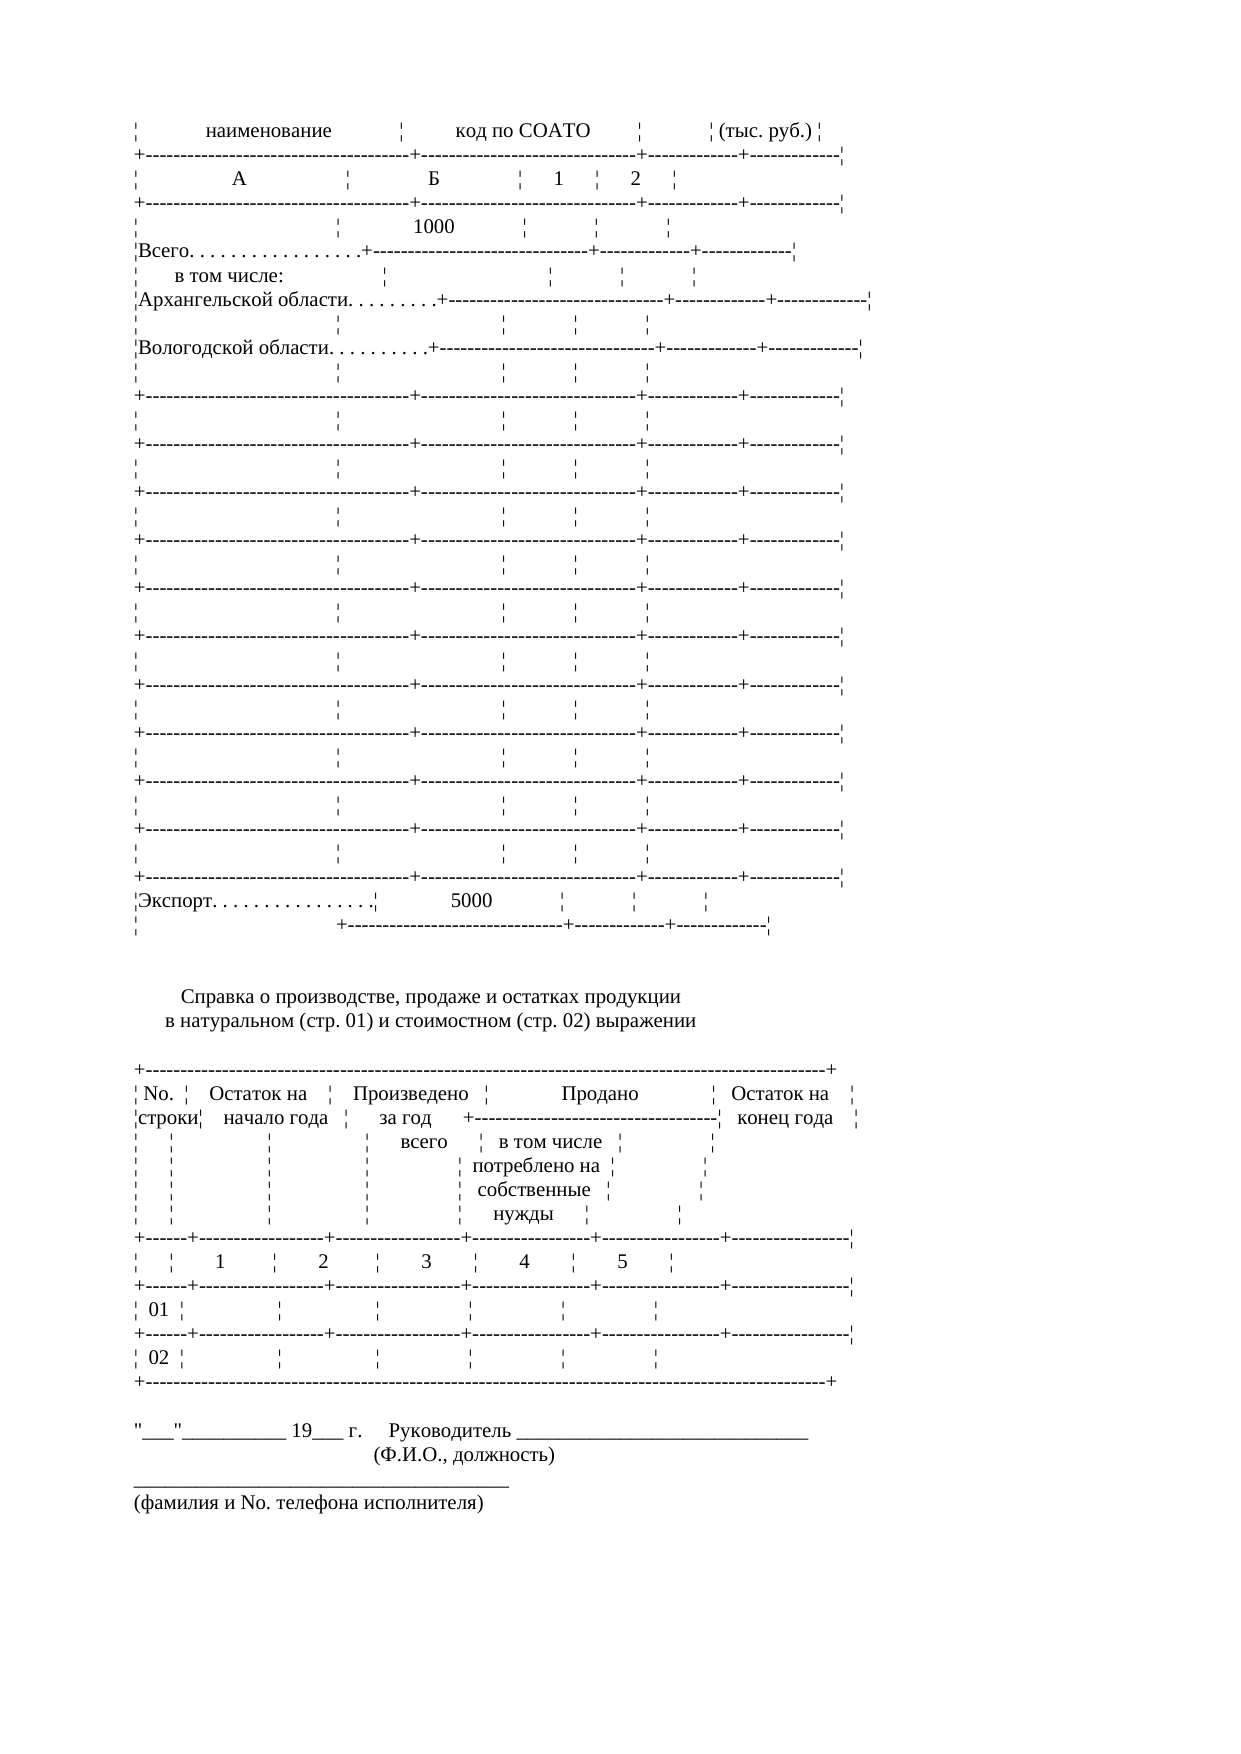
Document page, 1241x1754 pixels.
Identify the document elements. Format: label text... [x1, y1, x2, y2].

text ¦ ¦ ¦ ¦ ¦ [118, 792, 1122, 816]
text ¦ ¦ ¦ ¦ ¦ нужды ¦ ¦ [118, 1201, 1122, 1225]
text ¦ ¦ ¦ ¦ ¦ собственные ¦ ¦ [118, 1177, 1122, 1201]
text ¦ ¦ ¦ ¦ ¦ [118, 647, 1122, 672]
text ¦ ¦ ¦ ¦ ¦ [118, 551, 1122, 575]
text ¦ ¦ ¦ ¦ ¦ [118, 744, 1122, 768]
text ¦ наименование ¦ код по СОАТО ¦ ¦ (тыс. руб.) ¦ [118, 118, 1122, 142]
text ¦ ¦ ¦ ¦ ¦ [118, 696, 1122, 720]
text ¦ ¦ 1 ¦ 2 ¦ 3 ¦ 4 ¦ 5 ¦ [118, 1249, 1122, 1273]
text +--------------------------------------+-------------------------------+-------------+-------------¦ [118, 383, 1122, 407]
text ¦строки¦ начало года ¦ за год +-----------------------------------¦ конец года ¦ [118, 1105, 1122, 1129]
text +--------------------------------------+-------------------------------+-------------+-------------¦ [118, 816, 1122, 840]
text "___"__________ 19___ г. Руководитель ____________________________ [118, 1417, 1122, 1442]
text ¦Вологодской области. . . . . . . . . .+-------------------------------+-------------+-------------¦ [118, 335, 1122, 359]
text ¦Архангельской области. . . . . . . . .+-------------------------------+-------------+-------------¦ [118, 287, 1122, 311]
text +------+------------------+------------------+-----------------+-----------------+-----------------¦ [118, 1321, 1122, 1345]
text +------+------------------+------------------+-----------------+-----------------+-----------------¦ [118, 1273, 1122, 1297]
text ¦ 01 ¦ ¦ ¦ ¦ ¦ ¦ [118, 1297, 1122, 1321]
text +--------------------------------------+-------------------------------+-------------+-------------¦ [118, 575, 1122, 599]
text +--------------------------------------+-------------------------------+-------------+-------------¦ [118, 142, 1122, 166]
text (Ф.И.О., должность) [118, 1442, 1122, 1466]
text +--------------------------------------+-------------------------------+-------------+-------------¦ [118, 527, 1122, 551]
text ¦ ¦ ¦ ¦ ¦ [118, 311, 1122, 335]
text Справка о производстве, продаже и остатках продукции [118, 984, 1122, 1008]
text ¦Всего. . . . . . . . . . . . . . . . .+-------------------------------+-------------+-------------¦ [118, 238, 1122, 262]
text ¦ ¦ ¦ ¦ ¦ [118, 840, 1122, 864]
text +--------------------------------------------------------------------------------------------------+ [118, 1057, 1122, 1081]
text ¦ ¦ ¦ ¦ ¦ потреблено на ¦ ¦ [118, 1153, 1122, 1177]
text +--------------------------------------+-------------------------------+-------------+-------------¦ [118, 623, 1122, 647]
text в натуральном (стр. 01) и стоимостном (стр. 02) выражении [118, 1008, 1122, 1032]
text ¦ ¦ ¦ ¦ всего ¦ в том числе ¦ ¦ [118, 1129, 1122, 1153]
text +--------------------------------------+-------------------------------+-------------+-------------¦ [118, 720, 1122, 744]
text (фамилия и Nо. телефона исполнителя) [118, 1490, 1122, 1514]
text ¦ в том числе: ¦ ¦ ¦ ¦ [118, 262, 1122, 287]
text ____________________________________ [118, 1466, 1122, 1490]
text +--------------------------------------------------------------------------------------------------+ [118, 1369, 1122, 1393]
text +--------------------------------------+-------------------------------+-------------+-------------¦ [118, 864, 1122, 888]
text ¦ ¦ ¦ ¦ ¦ [118, 599, 1122, 623]
text +--------------------------------------+-------------------------------+-------------+-------------¦ [118, 190, 1122, 214]
text +--------------------------------------+-------------------------------+-------------+-------------¦ [118, 672, 1122, 696]
text ¦ 02 ¦ ¦ ¦ ¦ ¦ ¦ [118, 1345, 1122, 1369]
text +--------------------------------------+-------------------------------+-------------+-------------¦ [118, 431, 1122, 455]
text ¦ +-------------------------------+-------------+-------------¦ [118, 912, 1122, 936]
text ¦Экспорт. . . . . . . . . . . . . . . .¦ 5000 ¦ ¦ ¦ [118, 888, 1122, 912]
text +--------------------------------------+-------------------------------+-------------+-------------¦ [118, 479, 1122, 503]
text ¦ ¦ ¦ ¦ ¦ [118, 359, 1122, 383]
text ¦ А ¦ Б ¦ 1 ¦ 2 ¦ [118, 166, 1122, 190]
text +--------------------------------------+-------------------------------+-------------+-------------¦ [118, 768, 1122, 792]
text ¦ ¦ ¦ ¦ ¦ [118, 407, 1122, 431]
text ¦ ¦ ¦ ¦ ¦ [118, 455, 1122, 479]
text +------+------------------+------------------+-----------------+-----------------+-----------------¦ [118, 1225, 1122, 1249]
text ¦ ¦ ¦ ¦ ¦ [118, 503, 1122, 527]
text ¦ Nо. ¦ Остаток на ¦ Произведено ¦ Продано ¦ Остаток на ¦ [118, 1081, 1122, 1105]
text ¦ ¦ 1000 ¦ ¦ ¦ [118, 214, 1122, 238]
